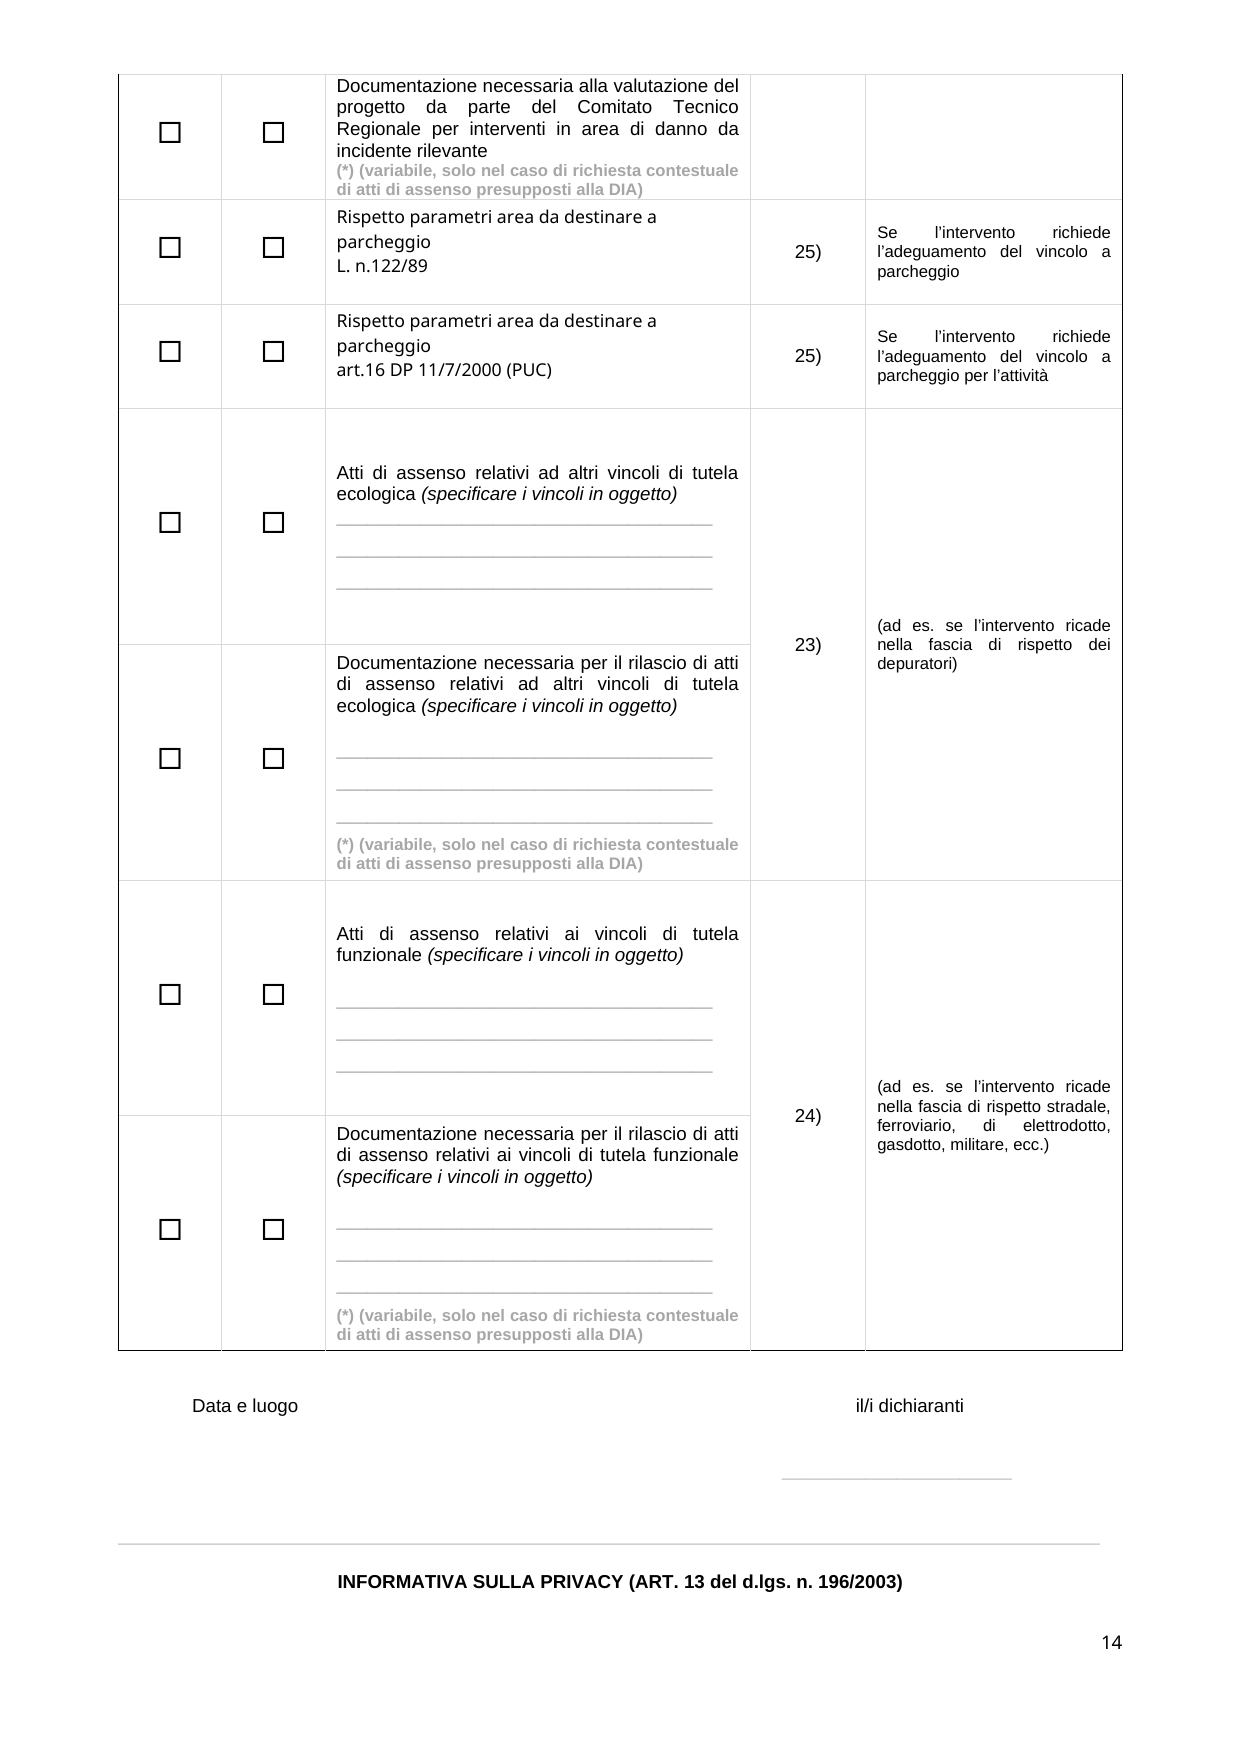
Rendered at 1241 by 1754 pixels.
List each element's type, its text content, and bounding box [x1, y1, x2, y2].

text ______________________ [118, 1459, 1122, 1481]
table_cell  [222, 1116, 325, 1350]
table_cell 24) [751, 881, 865, 1350]
table_cell 25) [751, 200, 865, 303]
text ______________________________________________________________________________________________ [118, 1524, 1122, 1545]
table_cell 25) [751, 305, 865, 407]
table_cell  [222, 200, 325, 303]
table_cell  [119, 881, 221, 1115]
table_cell  [222, 305, 325, 407]
table_cell  [222, 881, 325, 1115]
table_cell Rispetto parametri area da destinare a parcheggio L. n.122/89 [326, 200, 750, 303]
text Data e luogo il/i dichiaranti [118, 1394, 1122, 1416]
table_cell  [119, 409, 221, 644]
table_cell Documentazione necessaria per il rilascio di atti di assenso relativi ai vincoli di tutela funzionale (specificare i vincoli in oggetto) ____________________________________ ____________________________________ ____________________________________ (*) (variabile, solo nel caso di richiesta contestuale di atti di assenso presupposti alla DIA) [326, 1116, 750, 1350]
table_cell [751, 75, 865, 199]
table_cell  [119, 645, 221, 880]
table_cell Atti di assenso relativi ai vincoli di tutela funzionale (specificare i vincoli in oggetto) ____________________________________ ____________________________________ ____________________________________ [326, 881, 750, 1115]
table_cell Atti di assenso relativi ad altri vincoli di tutela ecologica (specificare i vincoli in oggetto) ____________________________________ ____________________________________ ____________________________________ [326, 409, 750, 644]
table_cell [866, 75, 1122, 199]
table_cell 23) [751, 409, 865, 880]
table_cell  [222, 409, 325, 644]
table_cell  [119, 200, 221, 303]
table_cell (ad es. se l’intervento ricade nella fascia di rispetto stradale, ferroviario, di elettrodotto, gasdotto, militare, ecc.) [866, 881, 1122, 1350]
table_cell Se l’intervento richiede l’adeguamento del vincolo a parcheggio [866, 200, 1122, 303]
table_cell Se l’intervento richiede l’adeguamento del vincolo a parcheggio per l’attività [866, 305, 1122, 407]
table_cell Documentazione necessaria alla valutazione del progetto da parte del Comitato Tecnico Regionale per interventi in area di danno da incidente rilevante (*) (variabile, solo nel caso di richiesta contestuale di atti di assenso presupposti alla DIA) [326, 75, 750, 199]
table_cell  [119, 1116, 221, 1350]
table_cell Documentazione necessaria per il rilascio di atti di assenso relativi ad altri vincoli di tutela ecologica (specificare i vincoli in oggetto) ____________________________________ ____________________________________ ____________________________________ (*) (variabile, solo nel caso di richiesta contestuale di atti di assenso presupposti alla DIA) [326, 645, 750, 880]
table_cell  [119, 305, 221, 407]
table_cell  [222, 75, 325, 199]
table_cell  [222, 645, 325, 880]
table_cell  [119, 75, 221, 199]
table_cell (ad es. se l’intervento ricade nella fascia di rispetto dei depuratori) [866, 409, 1122, 880]
text INFORMATIVA SULLA PRIVACY (ART. 13 del d.lgs. n. 196/2003) [118, 1571, 1122, 1593]
table_cell Rispetto parametri area da destinare a parcheggio art.16 DP 11/7/2000 (PUC) [326, 305, 750, 407]
